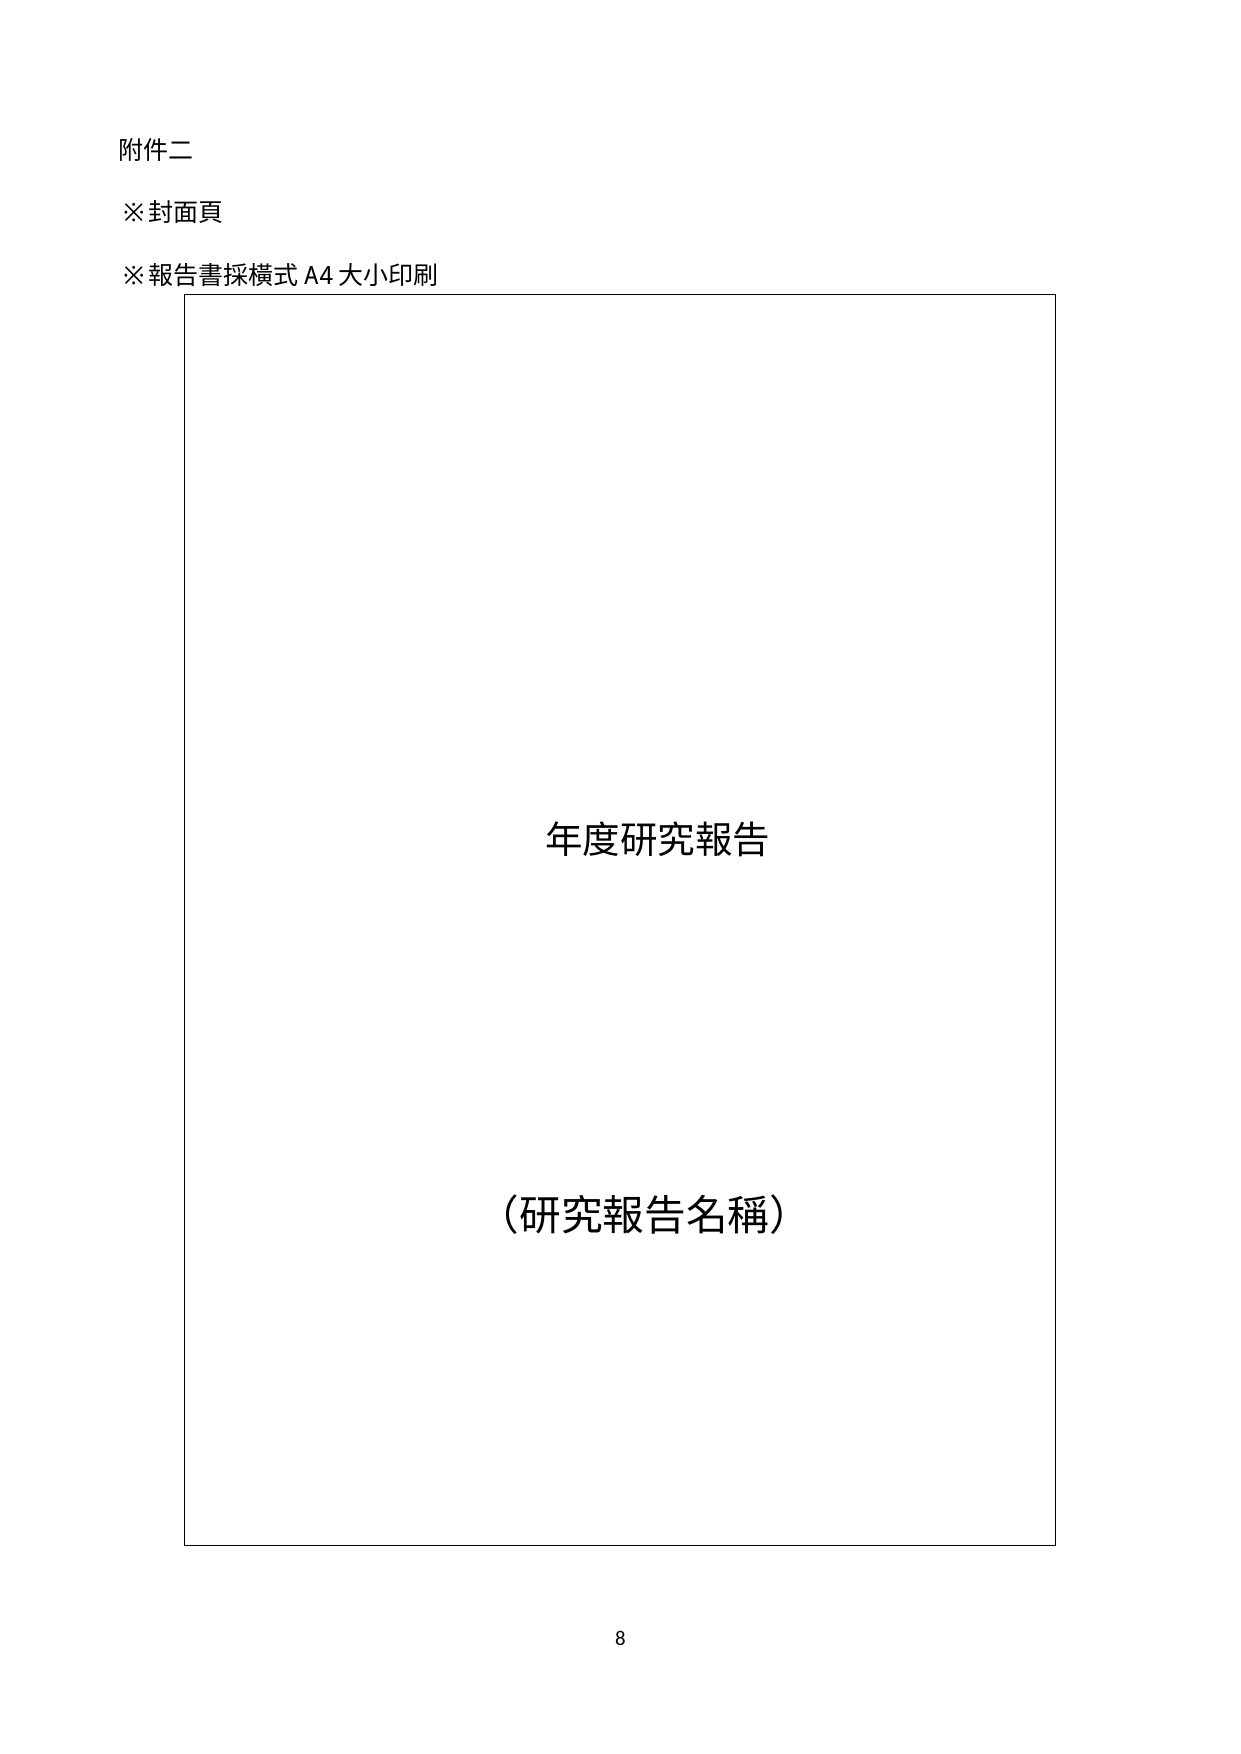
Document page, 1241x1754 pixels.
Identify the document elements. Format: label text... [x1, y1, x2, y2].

text ※封面頁 [118, 169, 1122, 232]
text ※報告書採橫式A4大小印刷 [118, 232, 1122, 294]
text 附件二 [118, 107, 1122, 169]
table_header 年度研究報告 （研究報告名稱） [185, 295, 1055, 1545]
